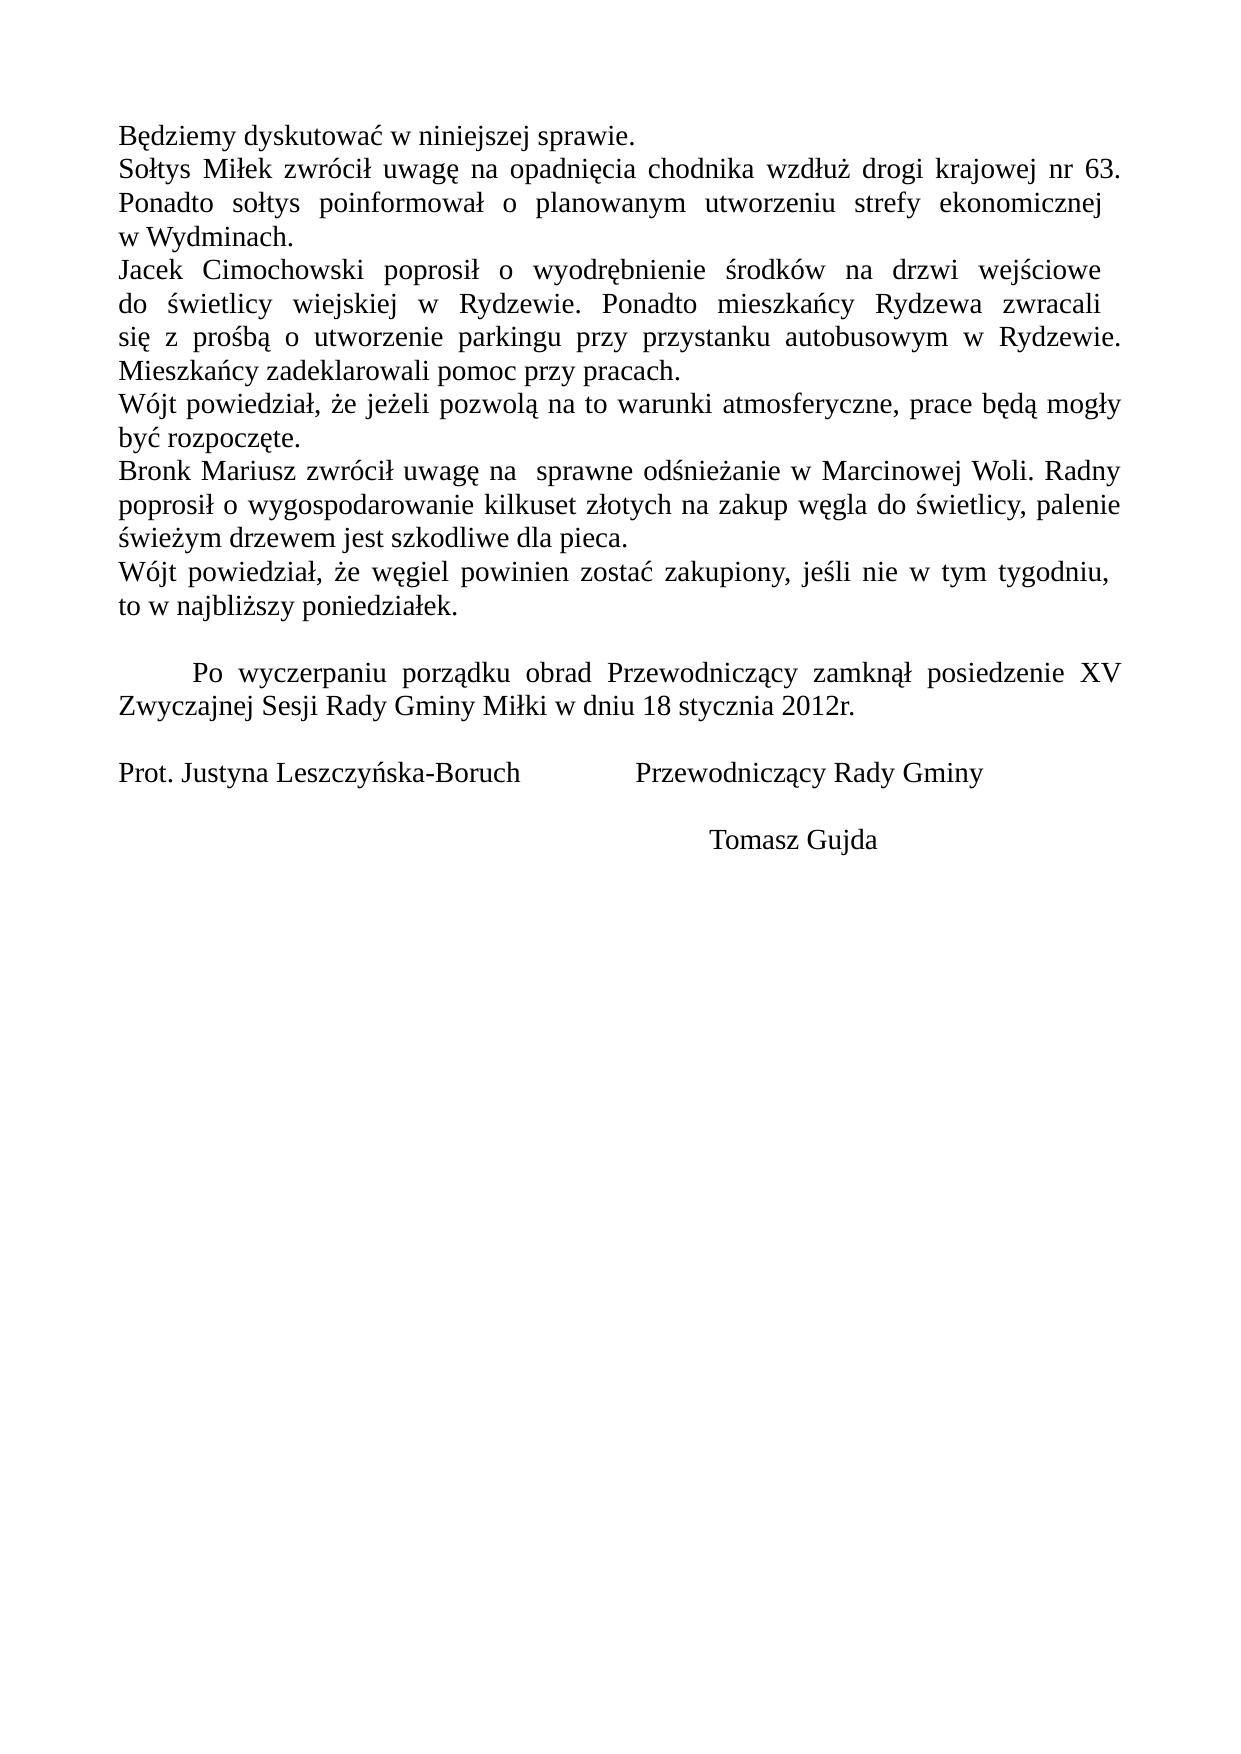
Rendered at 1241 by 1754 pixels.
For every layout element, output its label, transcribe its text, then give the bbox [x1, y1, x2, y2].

text Tomasz Gujda [118, 822, 1122, 856]
text Będziemy dyskutować w niniejszej sprawie. [118, 118, 1122, 152]
text Jacek Cimochowski poprosił o wyodrębnienie środków na drzwi wejściowe do świetlicy wiejskiej w Rydzewie. Ponadto mieszkańcy Rydzewa zwracali się z prośbą o utworzenie parkingu przy przystanku autobusowym w Rydzewie. Mieszkańcy zadeklarowali pomoc przy pracach. [118, 252, 1122, 386]
text Bronk Mariusz zwrócił uwagę na sprawne odśnieżanie w Marcinowej Woli. Radny poprosił o wygospodarowanie kilkuset złotych na zakup węgla do świetlicy, palenie świeżym drzewem jest szkodliwe dla pieca. [118, 453, 1122, 554]
text Po wyczerpaniu porządku obrad Przewodniczący zamknął posiedzenie XV Zwyczajnej Sesji Rady Gminy Miłki w dniu 18 stycznia 2012r. [118, 655, 1122, 722]
text Wójt powiedział, że jeżeli pozwolą na to warunki atmosferyczne, prace będą mogły być rozpoczęte. [118, 386, 1122, 453]
text Wójt powiedział, że węgiel powinien zostać zakupiony, jeśli nie w tym tygodniu, to w najbliższy poniedziałek. [118, 554, 1122, 621]
text Prot. Justyna Leszczyńska-Boruch Przewodniczący Rady Gminy [118, 755, 1122, 789]
text Sołtys Miłek zwrócił uwagę na opadnięcia chodnika wzdłuż drogi krajowej nr 63. Ponadto sołtys poinformował o planowanym utworzeniu strefy ekonomicznej w Wydminach. [118, 152, 1122, 252]
